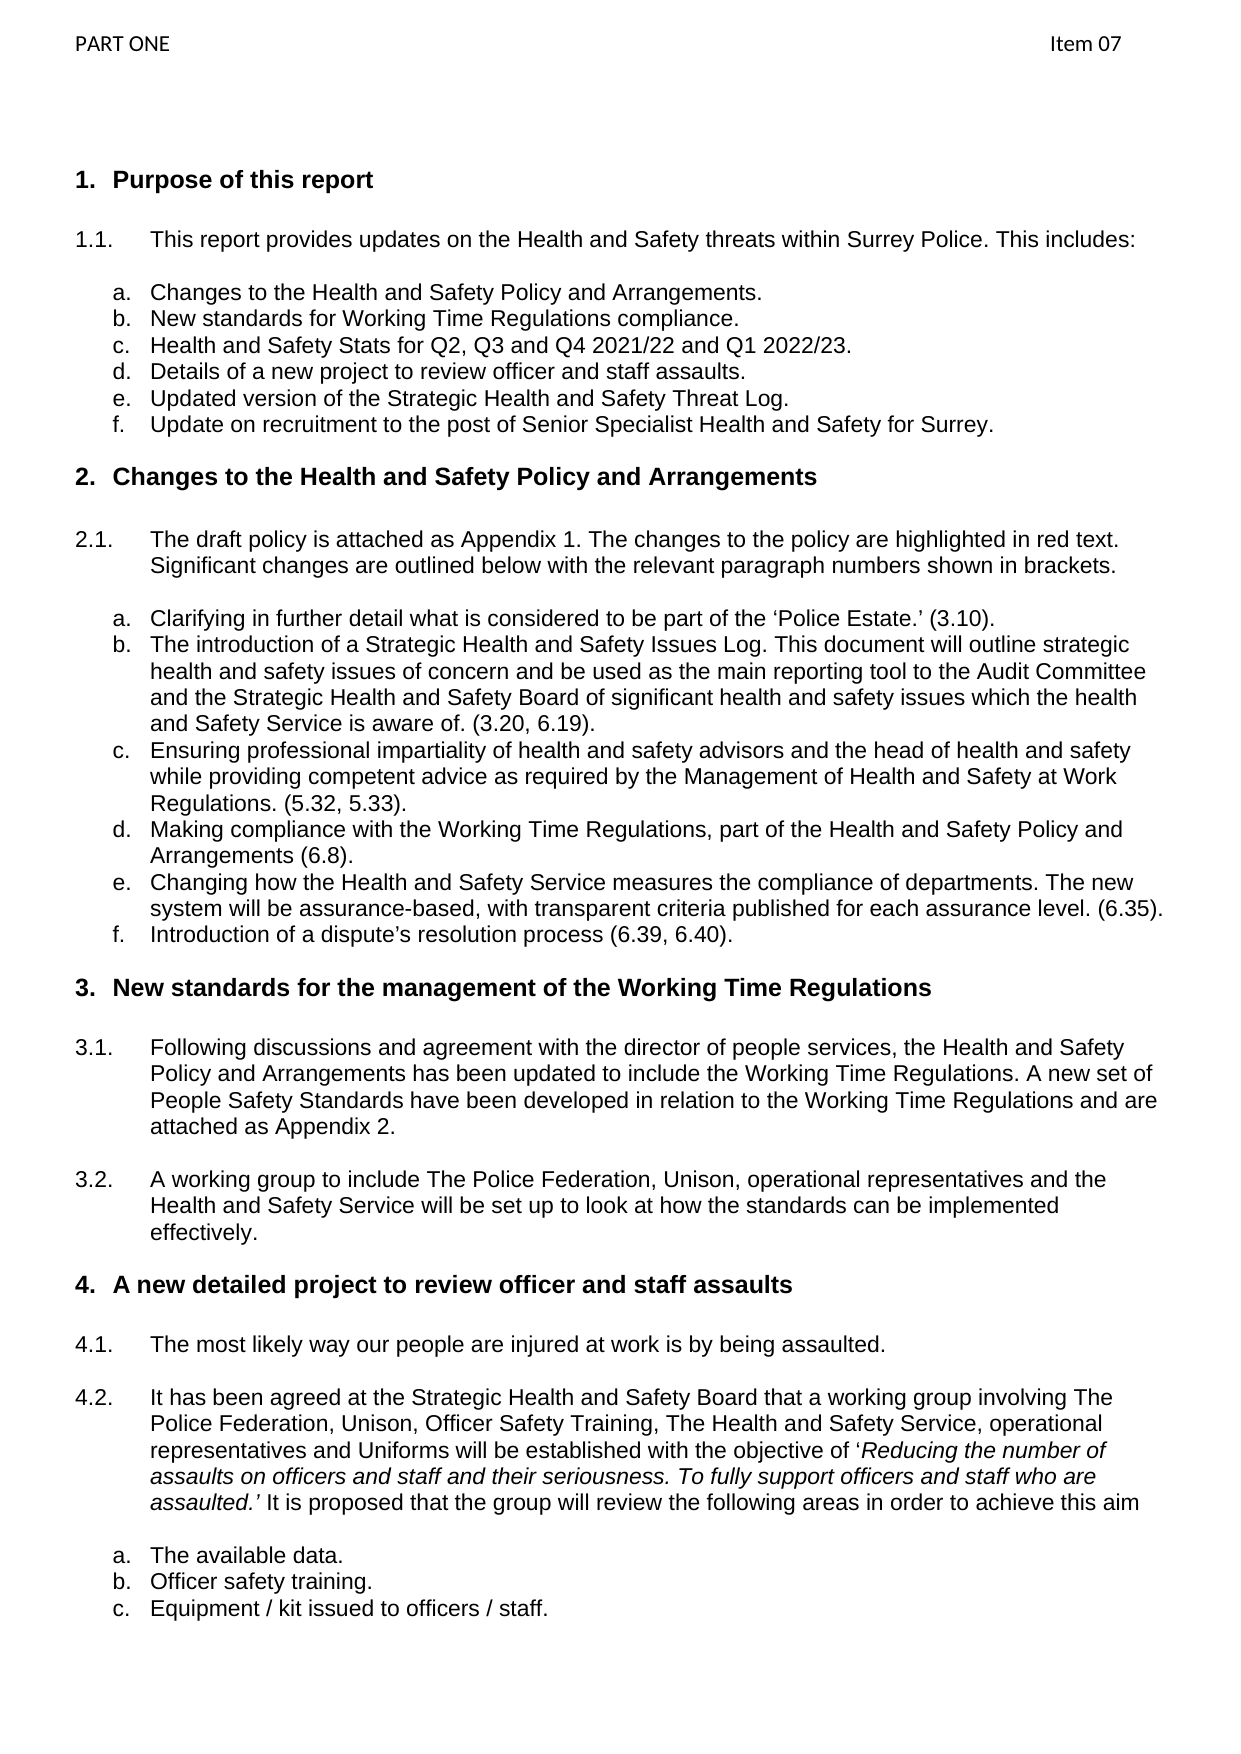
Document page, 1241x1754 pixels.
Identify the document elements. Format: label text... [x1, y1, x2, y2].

list Equipment / kit issued to officers / staff. [112, 1595, 1165, 1621]
list The available data. [112, 1542, 1165, 1568]
list A working group to include The Police Federation, Unison, operational representatives and the Health and Safety Service will be set up to look at how the standards can be implemented effectively. [75, 1166, 1165, 1245]
list The most likely way our people are injured at work is by being assaulted. [75, 1331, 1165, 1357]
list It has been agreed at the Strategic Health and Safety Board that a working group involving The Police Federation, Unison, Officer Safety Training, The Health and Safety Service, operational representatives and Uniforms will be established with the objective of ‘Reducing the number of assaults on officers and staff and their seriousness. To fully support officers and staff who are assaulted.’ It is proposed that the group will review the following areas in order to achieve this aim [75, 1384, 1165, 1516]
list The draft policy is attached as Appendix 1. The changes to the policy are highlighted in red text. Significant changes are outlined below with the relevant paragraph numbers shown in brackets. [75, 526, 1165, 579]
list Officer safety training. [112, 1568, 1165, 1595]
list Changes to the Health and Safety Policy and Arrangements [75, 462, 1165, 491]
list A new detailed project to review officer and staff assaults [75, 1270, 1165, 1298]
list Making compliance with the Working Time Regulations, part of the Health and Safety Policy and Arrangements (6.8). [112, 816, 1165, 868]
list Introduction of a dispute’s resolution process (6.39, 6.40). [112, 921, 1165, 948]
list Following discussions and agreement with the director of people services, the Health and Safety Policy and Arrangements has been updated to include the Working Time Regulations. A new set of People Safety Standards have been developed in relation to the Working Time Regulations and are attached as Appendix 2. [75, 1034, 1165, 1139]
list Ensuring professional impartiality of health and safety advisors and the head of health and safety while providing competent advice as required by the Management of Health and Safety at Work Regulations. (5.32, 5.33). [112, 737, 1165, 816]
list New standards for the management of the Working Time Regulations [75, 973, 1165, 1001]
list Update on recruitment to the post of Senior Specialist Health and Safety for Surrey. [112, 411, 1165, 437]
list Changes to the Health and Safety Policy and Arrangements. [112, 279, 1165, 305]
list Clarifying in further detail what is considered to be part of the ‘Police Estate.’ (3.10). [112, 605, 1165, 631]
list Purpose of this report [75, 165, 1165, 194]
list Details of a new project to review officer and staff assaults. [112, 358, 1165, 384]
list New standards for Working Time Regulations compliance. [112, 305, 1165, 332]
list Health and Safety Stats for Q2, Q3 and Q4 2021/22 and Q1 2022/23. [112, 332, 1165, 358]
list The introduction of a Strategic Health and Safety Issues Log. This document will outline strategic health and safety issues of concern and be used as the main reporting tool to the Audit Committee and the Strategic Health and Safety Board of significant health and safety issues which the health and Safety Service is aware of. (3.20, 6.19). [112, 631, 1165, 737]
list Changing how the Health and Safety Service measures the compliance of departments. The new system will be assurance-based, with transparent criteria published for each assurance level. (6.35). [112, 868, 1165, 921]
list This report provides updates on the Health and Safety threats within Surrey Police. This includes: [75, 226, 1165, 253]
list Updated version of the Strategic Health and Safety Threat Log. [112, 384, 1165, 411]
